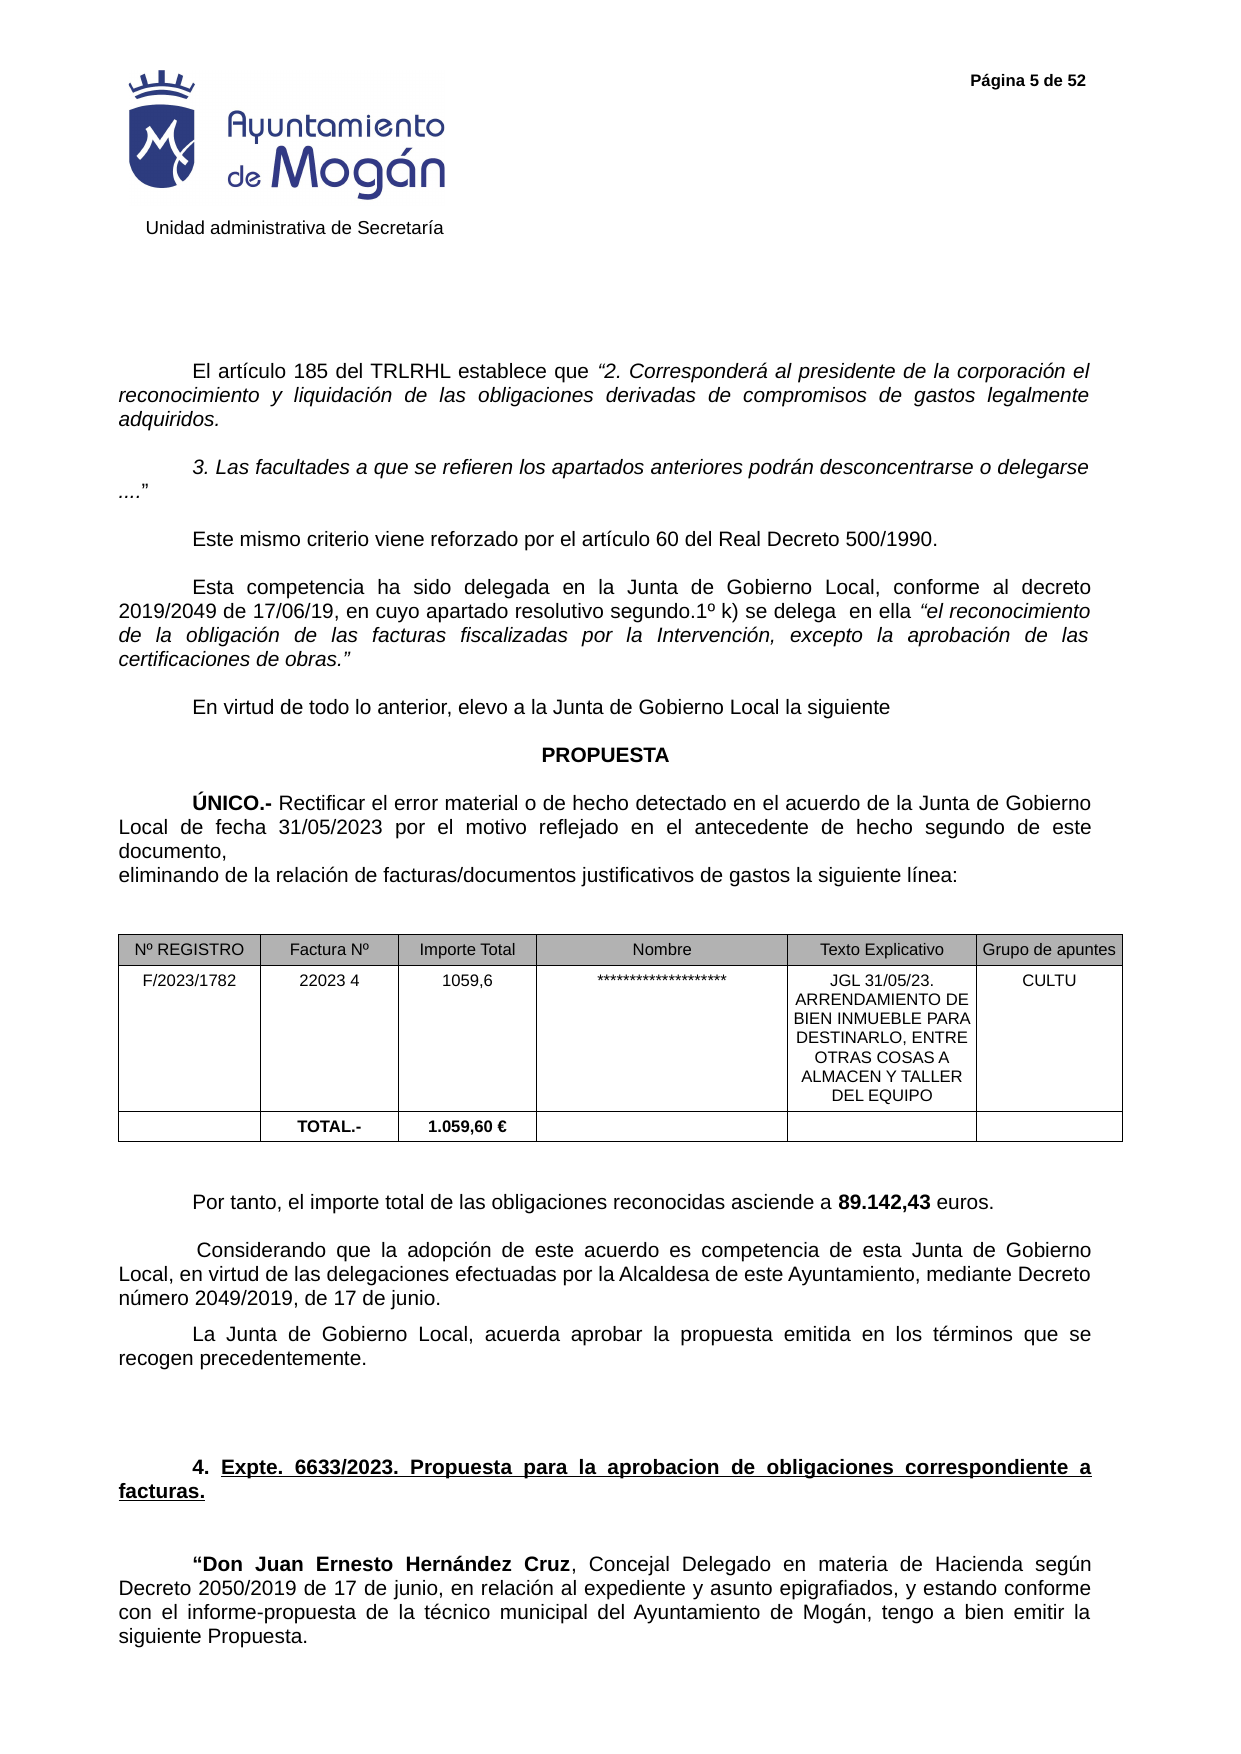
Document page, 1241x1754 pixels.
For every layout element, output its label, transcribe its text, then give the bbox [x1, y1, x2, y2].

table_cell [537, 1112, 787, 1141]
picture [128, 70, 445, 206]
table_header Importe Total [399, 935, 536, 965]
table_cell [119, 1112, 260, 1141]
table_cell ******************** [537, 966, 787, 1111]
table_header Grupo de apuntes [977, 935, 1122, 965]
table_cell 1.059,60 € [399, 1112, 536, 1141]
table_cell F/2023/1782 [119, 966, 260, 1111]
list eliminando de la relación de facturas/documentos justificativos de gastos la siguiente línea: [118, 862, 1092, 886]
text Considerando que la adopción de este acuerdo es competencia de esta Junta de Gobierno Local, en virtud de las delegaciones efectuadas por la Alcaldesa de este Ayuntamiento, mediante Decreto número 2049/2019, de 17 de junio. [118, 1237, 1092, 1309]
table_header Factura Nº [261, 935, 398, 965]
table_cell 22023 4 [261, 966, 398, 1111]
text La Junta de Gobierno Local, acuerda aprobar la propuesta emitida en los términos que se recogen precedentemente. [118, 1322, 1092, 1370]
table_cell 1059,6 [399, 966, 536, 1111]
text Por tanto, el importe total de las obligaciones reconocidas asciende a 89.142,43 euros. [118, 1189, 1092, 1213]
text 4. Expte. 6633/2023. Propuesta para la aprobacion de obligaciones correspondiente a facturas. [118, 1455, 1092, 1503]
table_cell [788, 1112, 976, 1141]
text PROPUESTA [118, 743, 1092, 767]
text Este mismo criterio viene reforzado por el artículo 60 del Real Decreto 500/1990. [118, 527, 1092, 551]
table_header Texto Explicativo [788, 935, 976, 965]
text 3. Las facultades a que se refieren los apartados anteriores podrán desconcentrarse o delegarse ....” [118, 455, 1092, 503]
table_header Nombre [537, 935, 787, 965]
text El artículo 185 del TRLRHL establece que “2. Corresponderá al presidente de la corporación el reconocimiento y liquidación de las obligaciones derivadas de compromisos de gastos legalmente adquiridos. [118, 359, 1092, 431]
text En virtud de todo lo anterior, elevo a la Junta de Gobierno Local la siguiente [118, 695, 1092, 719]
table_cell CULTU [977, 966, 1122, 1111]
table_cell [977, 1112, 1122, 1141]
table_header Nº REGISTRO [119, 935, 260, 965]
list ÚNICO.- Rectificar el error material o de hecho detectado en el acuerdo de la Junta de Gobierno Local de fecha 31/05/2023 por el motivo reflejado en el antecedente de hecho segundo de este documento, [118, 791, 1092, 862]
text “Don Juan Ernesto Hernández Cruz, Concejal Delegado en materia de Hacienda según Decreto 2050/2019 de 17 de junio, en relación al expediente y asunto epigrafiados, y estando conforme con el informe-propuesta de la técnico municipal del Ayuntamiento de Mogán, tengo a bien emitir la siguiente Propuesta. [118, 1552, 1092, 1648]
text Esta competencia ha sido delegada en la Junta de Gobierno Local, conforme al decreto 2019/2049 de 17/06/19, en cuyo apartado resolutivo segundo.1º k) se delega en ella “el reconocimiento de la obligación de las facturas fiscalizadas por la Intervención, excepto la aprobación de las certificaciones de obras.” [118, 575, 1092, 671]
table_cell TOTAL.- [261, 1112, 398, 1141]
table_cell JGL 31/05/23. ARRENDAMIENTO DE BIEN INMUEBLE PARA DESTINARLO, ENTRE OTRAS COSAS A ALMACEN Y TALLER DEL EQUIPO [788, 966, 976, 1111]
